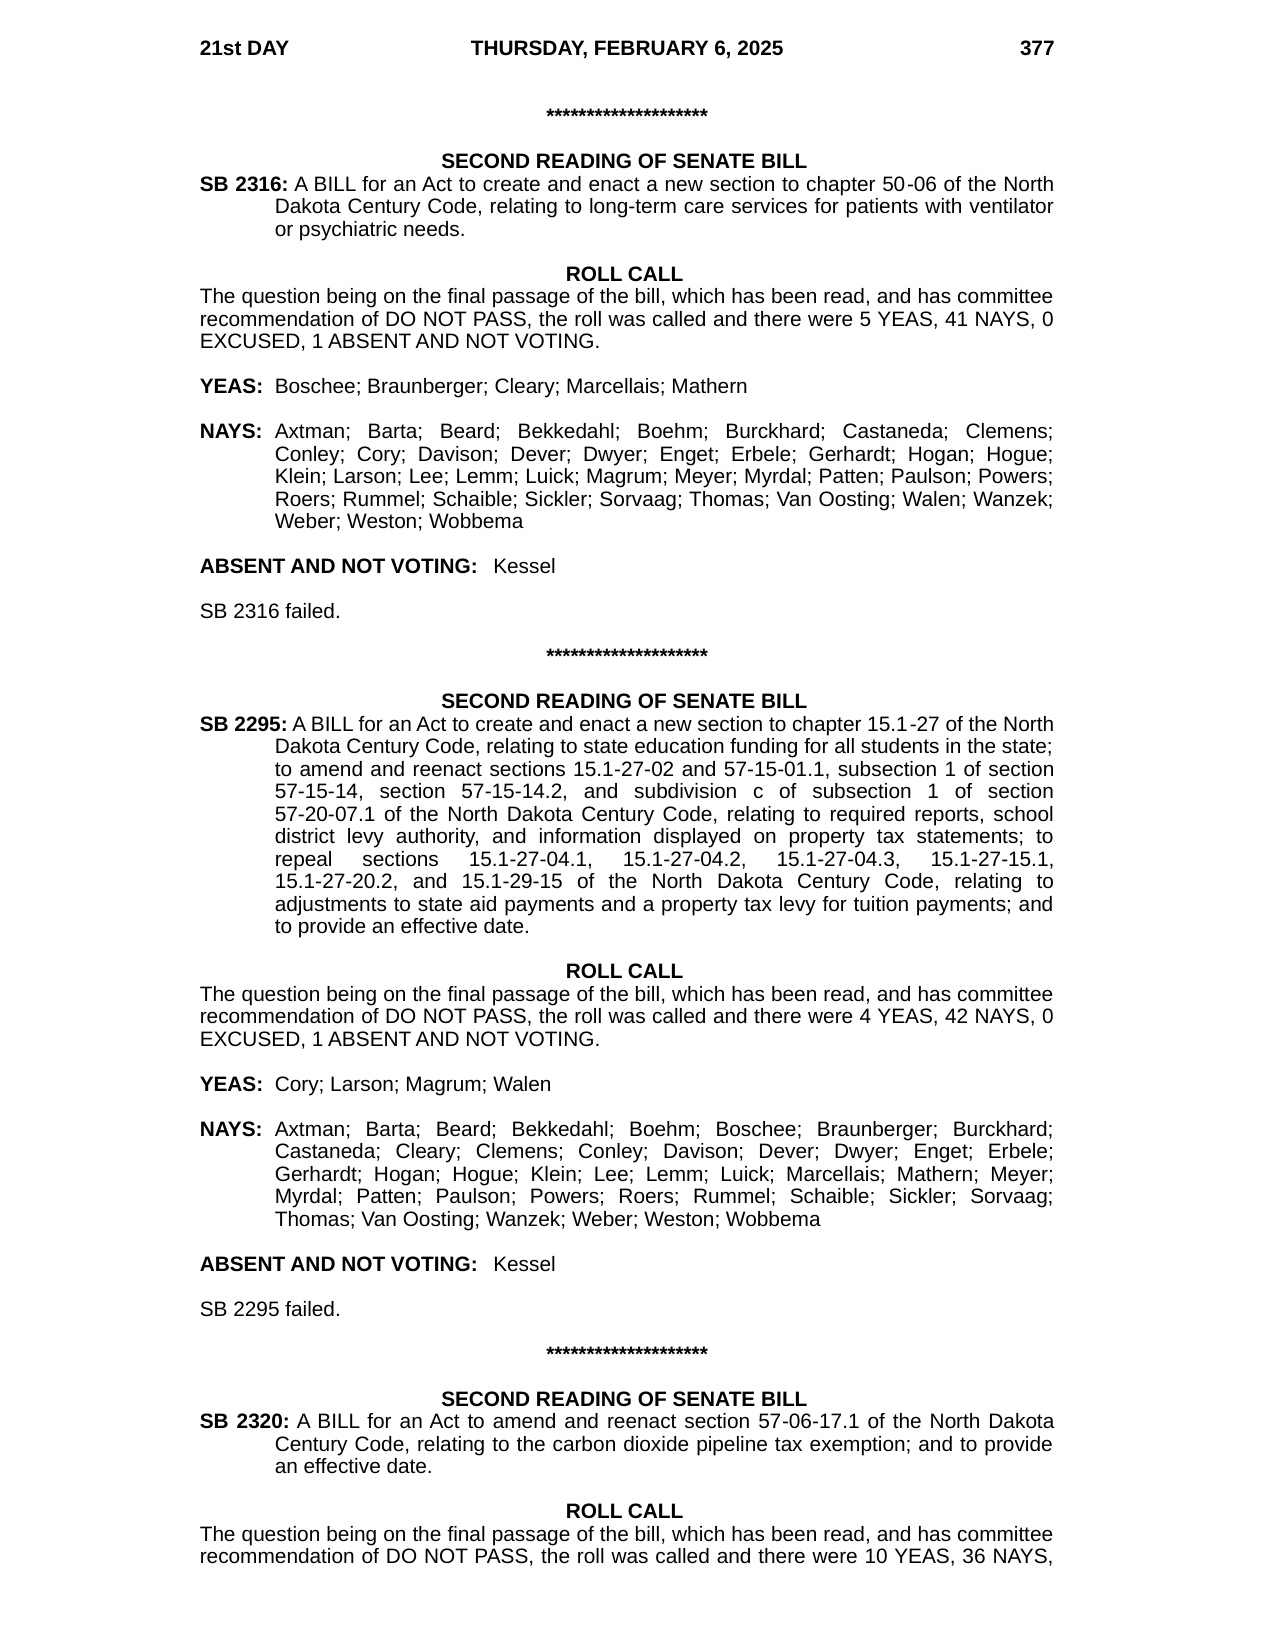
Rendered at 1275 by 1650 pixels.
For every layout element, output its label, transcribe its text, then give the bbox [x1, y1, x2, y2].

title ABSENT AND NOT VOTING: Kessel [199, 1253, 1054, 1276]
text SECOND READING OF SENATE BILL [199, 151, 1054, 173]
title YEAS: Boschee; Braunberger; Cleary; Marcellais; Mathern [199, 376, 1054, 398]
title ABSENT AND NOT VOTING: Kessel [199, 556, 1054, 578]
title NAYS: Axtman; Barta; Beard; Bekkedahl; Boehm; Boschee; Braunberger; Burckhard; Castaneda; Cleary; Clemens; Conley; Davison; Dever; Dwyer; Enget; Erbele; Gerhardt; Hogan; Hogue; Klein; Lee; Lemm; Luick; Marcellais; Mathern; Meyer; Myrdal; Patten; Paulson; Powers; Roers; Rummel; Schaible; Sickler; Sorvaag; Thomas; Van Oosting; Wanzek; Weber; Weston; Wobbema [199, 1118, 1054, 1231]
text SECOND READING OF SENATE BILL [199, 691, 1054, 713]
text [0, 0, 118, 42]
text The question being on the final passage of the bill, which has been read, and has committee recommendation of DO NOT PASS, the roll was called and there were 10 YEAS, 36 NAYS, [199, 1523, 1054, 1568]
text SB 2316 failed. [199, 601, 1054, 623]
title SB 2295: A BILL for an Act to create and enact a new section to chapter 15.1‑27 of the North Dakota Century Code, relating to state education funding for all students in the state; to amend and reenact sections 15.1‑27‑02 and 57‑15‑01.1, subsection 1 of section 57‑15‑14, section 57‑15‑14.2, and subdivision c of subsection 1 of section 57‑20‑07.1 of the North Dakota Century Code, relating to required reports, school district levy authority, and information displayed on property tax statements; to repeal sections 15.1‑27‑04.1, 15.1‑27‑04.2, 15.1‑27‑04.3, 15.1‑27‑15.1, 15.1‑27‑20.2, and 15.1‑29‑15 of the North Dakota Century Code, relating to adjustments to state aid payments and a property tax levy for tuition payments; and to provide an effective date. [199, 713, 1054, 938]
title SB 2316: A BILL for an Act to create and enact a new section to chapter 50‑06 of the North Dakota Century Code, relating to long-term care services for patients with ventilator or psychiatric needs. [199, 173, 1054, 241]
text SECOND READING OF SENATE BILL [199, 1388, 1054, 1411]
text The question being on the final passage of the bill, which has been read, and has committee recommendation of DO NOT PASS, the roll was called and there were 4 YEAS, 42 NAYS, 0 EXCUSED, 1 ABSENT AND NOT VOTING. [199, 983, 1054, 1051]
title SB 2320: A BILL for an Act to amend and reenact section 57‑06‑17.1 of the North Dakota Century Code, relating to the carbon dioxide pipeline tax exemption; and to provide an effective date. [199, 1411, 1054, 1478]
text SB 2295 failed. [199, 1298, 1054, 1321]
text ROLL CALL [199, 1501, 1054, 1523]
title YEAS: Cory; Larson; Magrum; Walen [199, 1073, 1054, 1096]
subtitle Page 377 [9, 9, 109, 33]
text ******************** [199, 1343, 1054, 1366]
text The question being on the final passage of the bill, which has been read, and has committee recommendation of DO NOT PASS, the roll was called and there were 5 YEAS, 41 NAYS, 0 EXCUSED, 1 ABSENT AND NOT VOTING. [199, 286, 1054, 353]
text ******************** [199, 646, 1054, 668]
text ROLL CALL [199, 961, 1054, 983]
text ******************** [199, 106, 1054, 128]
text ROLL CALL [199, 263, 1054, 286]
title NAYS: Axtman; Barta; Beard; Bekkedahl; Boehm; Burckhard; Castaneda; Clemens; Conley; Cory; Davison; Dever; Dwyer; Enget; Erbele; Gerhardt; Hogan; Hogue; Klein; Larson; Lee; Lemm; Luick; Magrum; Meyer; Myrdal; Patten; Paulson; Powers; Roers; Rummel; Schaible; Sickler; Sorvaag; Thomas; Van Oosting; Walen; Wanzek; Weber; Weston; Wobbema [199, 421, 1054, 533]
